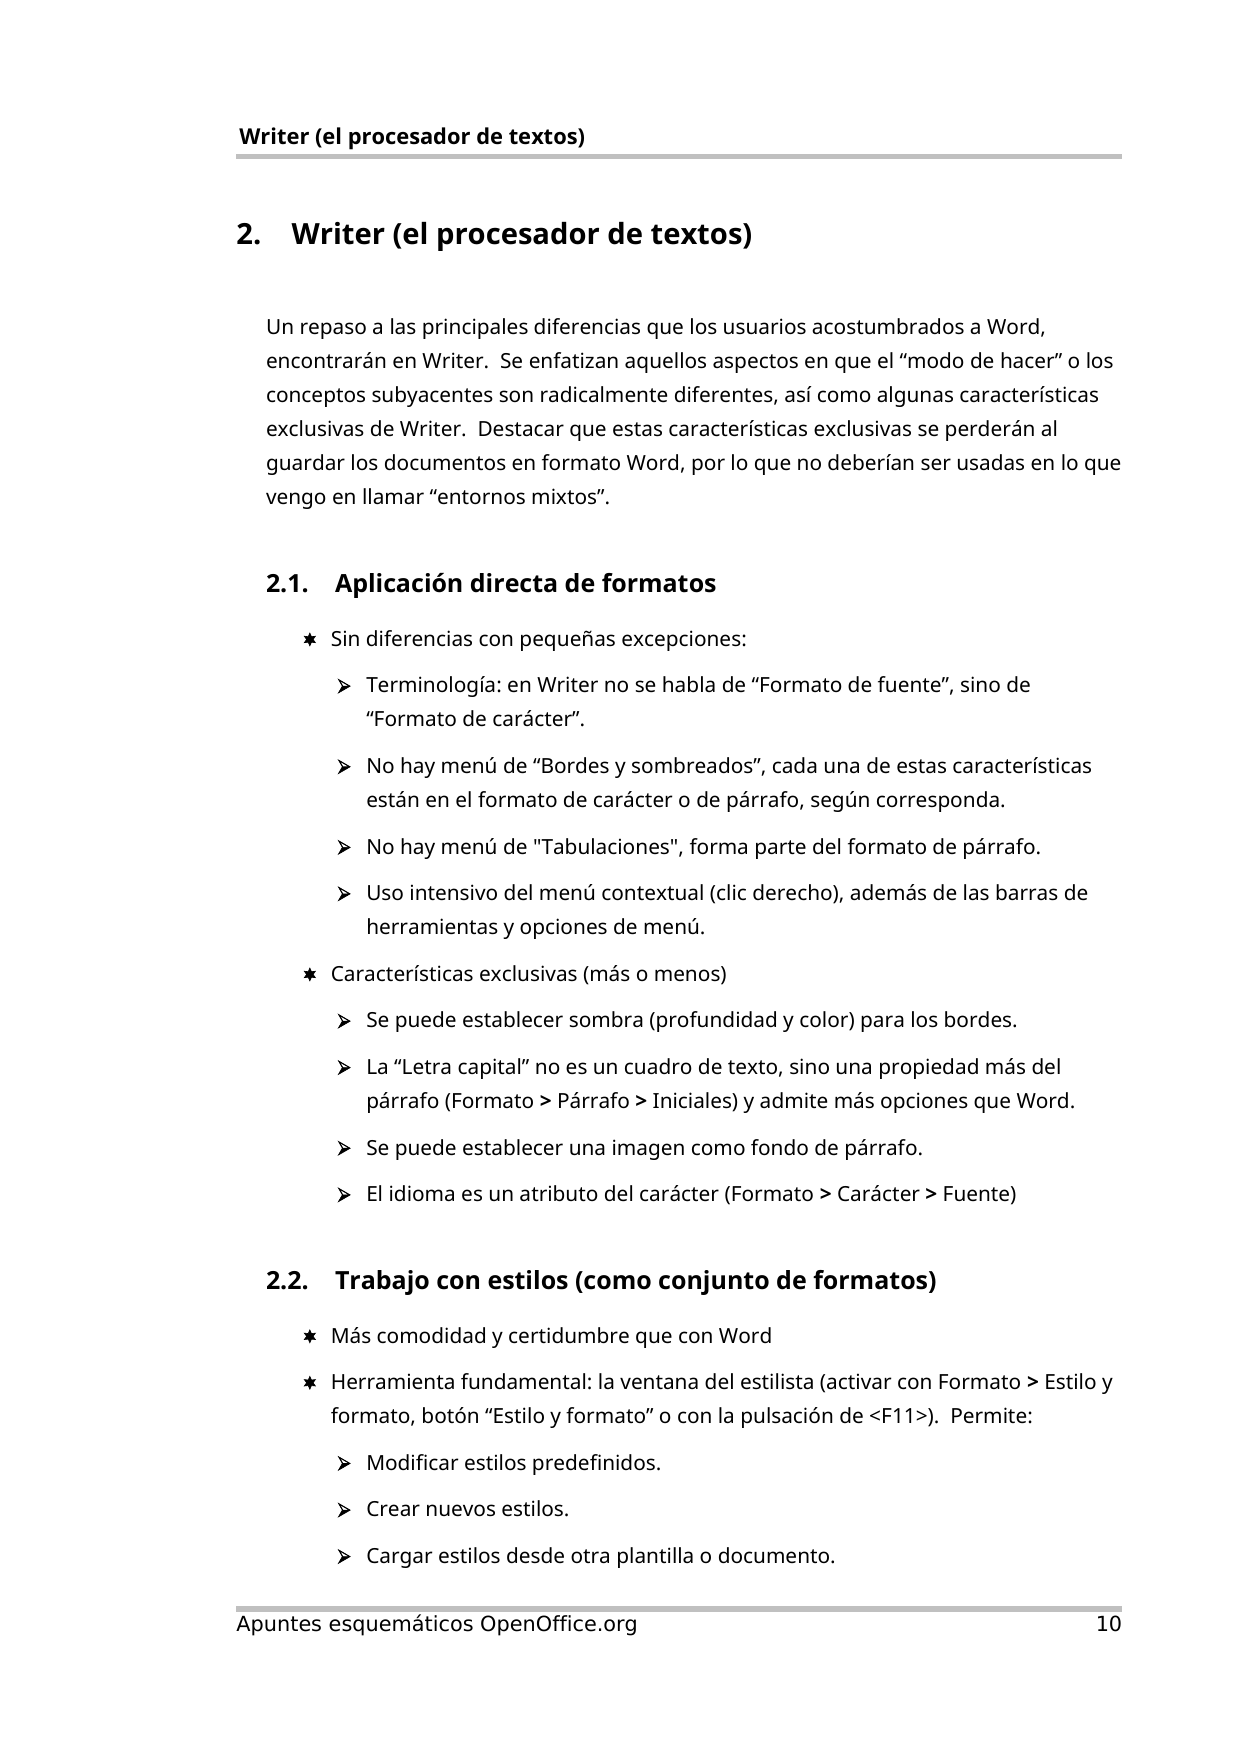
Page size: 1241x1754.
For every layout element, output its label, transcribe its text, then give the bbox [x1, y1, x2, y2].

list No hay menú de "Tabulaciones", forma parte del formato de párrafo. [337, 832, 1122, 860]
list Modificar estilos predefinidos. [337, 1448, 1122, 1476]
list No hay menú de “Bordes y sombreados”, cada una de estas características están en el formato de carácter o de párrafo, según corresponda. [337, 751, 1122, 814]
list Uso intensivo del menú contextual (clic derecho), además de las barras de herramientas y opciones de menú. [337, 878, 1122, 941]
list El idioma es un atributo del carácter (Formato > Carácter > Fuente) [337, 1179, 1122, 1208]
list Se puede establecer sombra (profundidad y color) para los bordes. [337, 1006, 1122, 1034]
list La “Letra capital” no es un cuadro de texto, sino una propiedad más del párrafo (Formato > Párrafo > Iniciales) y admite más opciones que Word. [337, 1052, 1122, 1114]
list Herramienta fundamental: la ventana del estilista (activar con Formato > Estilo y formato, botón “Estilo y formato” o con la pulsación de <F11>). Permite: [301, 1367, 1122, 1430]
subtitle Aplicación directa de formatos [266, 566, 1122, 600]
list Características exclusivas (más o menos) [301, 959, 1122, 987]
list Sin diferencias con pequeñas excepciones: [301, 624, 1122, 652]
list Crear nuevos estilos. [337, 1494, 1122, 1523]
subtitle Writer (el procesador de textos) [236, 213, 1122, 253]
list Se puede establecer una imagen como fondo de párrafo. [337, 1133, 1122, 1161]
subtitle Trabajo con estilos (como conjunto de formatos) [266, 1262, 1122, 1297]
text Un repaso a las principales diferencias que los usuarios acostumbrados a Word, encontrarán en Writer. Se enfatizan aquellos aspectos en que el “modo de hacer” o los conceptos subyacentes son radicalmente diferentes, así como algunas características exclusivas de Writer. Destacar que estas características exclusivas se perderán al guardar los documentos en formato Word, por lo que no deberían ser usadas en lo que vengo en llamar “entornos mixtos”. [266, 312, 1122, 511]
list Cargar estilos desde otra plantilla o documento. [337, 1541, 1122, 1569]
list Terminología: en Writer no se habla de “Formato de fuente”, sino de “Formato de carácter”. [337, 671, 1122, 733]
list Más comodidad y certidumbre que con Word [301, 1321, 1122, 1349]
